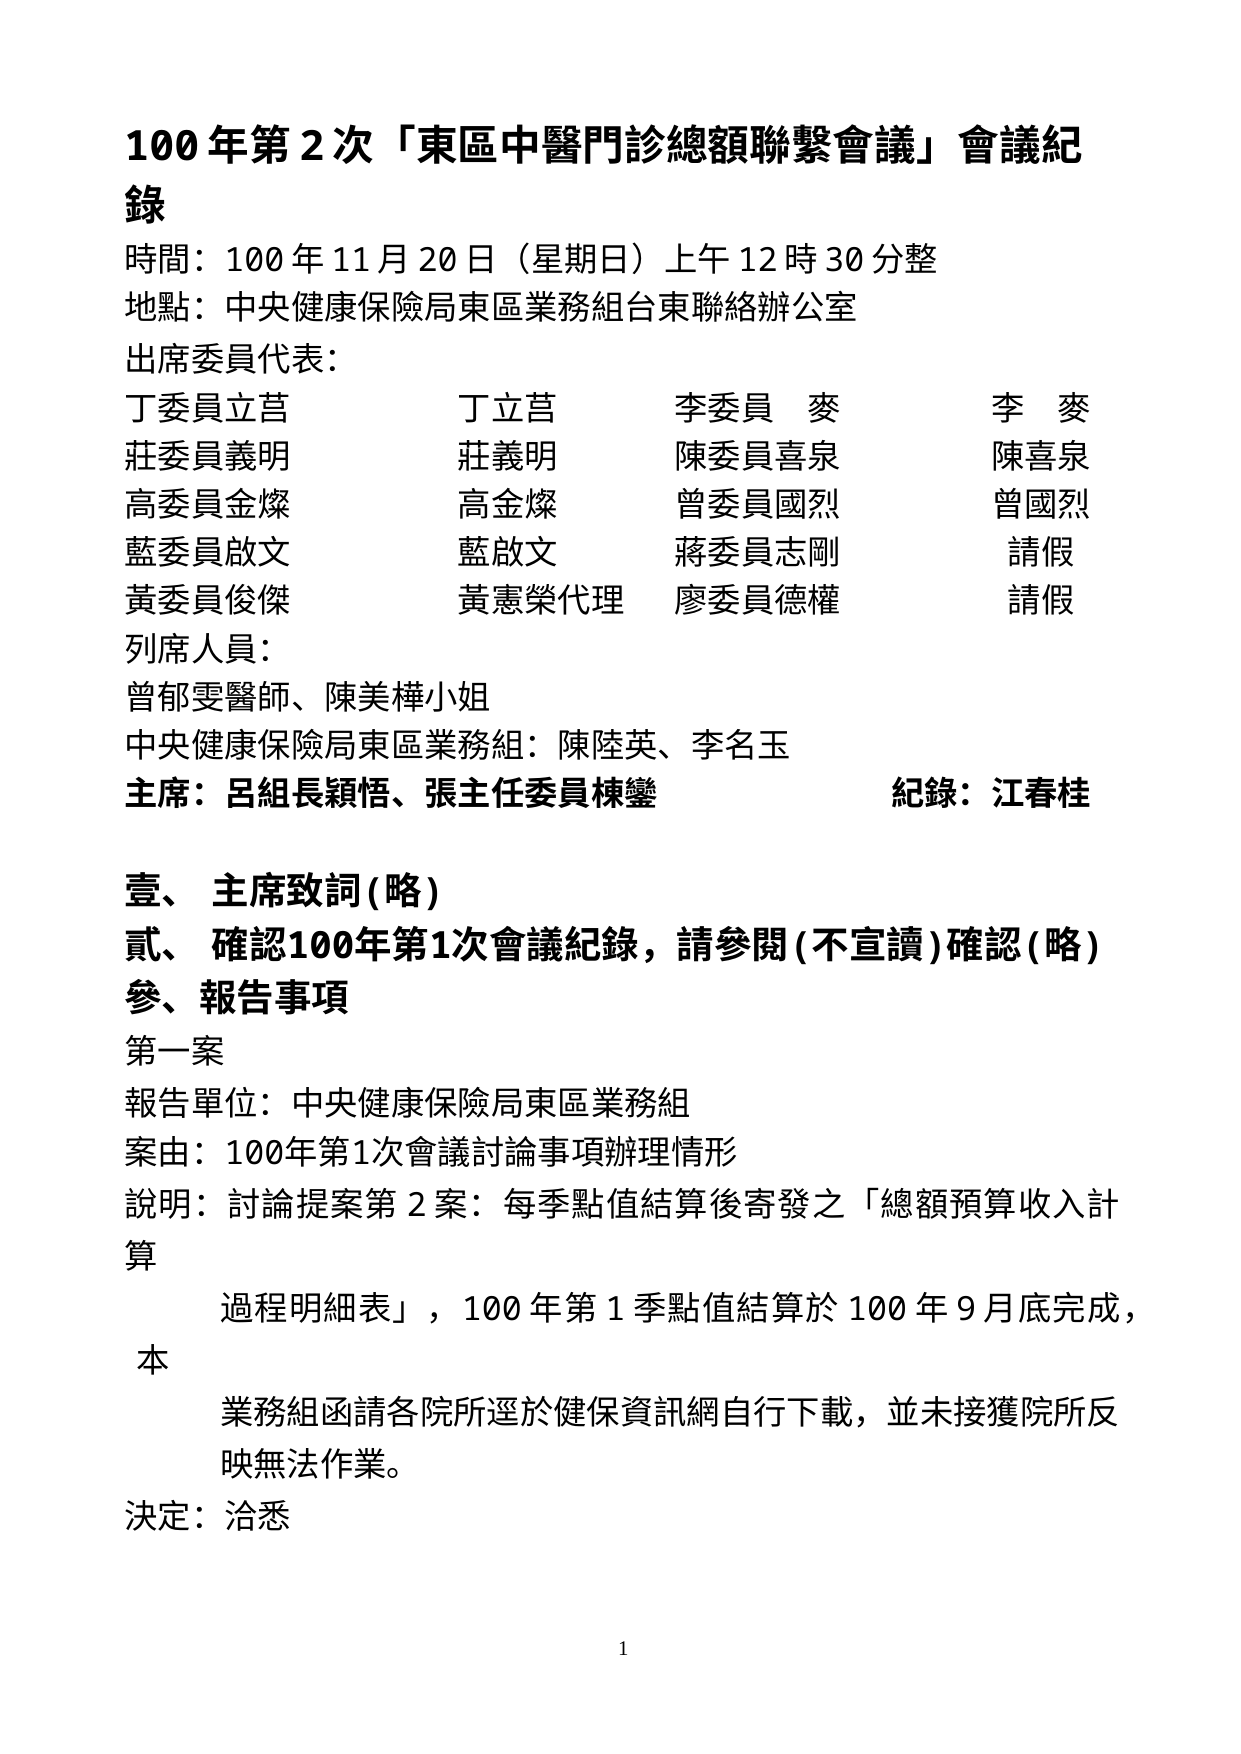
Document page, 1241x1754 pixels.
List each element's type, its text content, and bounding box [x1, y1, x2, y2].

text 決定：洽悉 [124, 1487, 1122, 1539]
text 參、報告事項 [124, 970, 1122, 1022]
text 列席人員： [124, 622, 1122, 671]
text 丁委員立莒 丁立莒 李委員 麥 李 麥 [124, 381, 1122, 429]
text 時間：100年11月20日（星期日）上午12時30分整 [124, 233, 1122, 281]
text 地點：中央健康保險局東區業務組台東聯絡辦公室 [124, 281, 1122, 329]
text 莊委員義明 莊義明 陳委員喜泉 陳喜泉 [124, 429, 1122, 478]
text 案由：100年第1次會議討論事項辦理情形 [124, 1126, 1122, 1174]
text 中央健康保險局東區業務組：陳陸英、李名玉 [124, 719, 1122, 767]
text 業務組函請各院所逕於健保資訊網自行下載，並未接獲院所反 [137, 1383, 1122, 1435]
text 第一案 [124, 1022, 1122, 1074]
text 報告單位：中央健康保險局東區業務組 [124, 1074, 1122, 1126]
text 曾郁雯醫師、陳美樺小姐 [124, 671, 1122, 719]
text 過程明細表」，100年第1季點值結算於100年9月底完成，本 [137, 1279, 1122, 1383]
text 主席：呂組長穎悟、張主任委員棟鑾 紀錄：江春桂 [124, 767, 1122, 815]
text 映無法作業。 [137, 1435, 1122, 1487]
text 100年第2次「東區中醫門診總額聯繫會議」會議紀錄 [124, 112, 1122, 233]
list 確認100年第1次會議紀錄，請參閱(不宣讀)確認(略) [124, 915, 1122, 970]
text 高委員金燦 高金燦 曾委員國烈 曾國烈 藍委員啟文 藍啟文 蔣委員志剛 請假 黃委員俊傑 黃憲榮代理 廖委員德權 請假 [124, 478, 1122, 622]
text 出席委員代表： [124, 329, 1122, 381]
list 主席致詞(略) [124, 861, 1122, 915]
text 說明：討論提案第2案：每季點值結算後寄發之「總額預算收入計算 [124, 1174, 1122, 1279]
